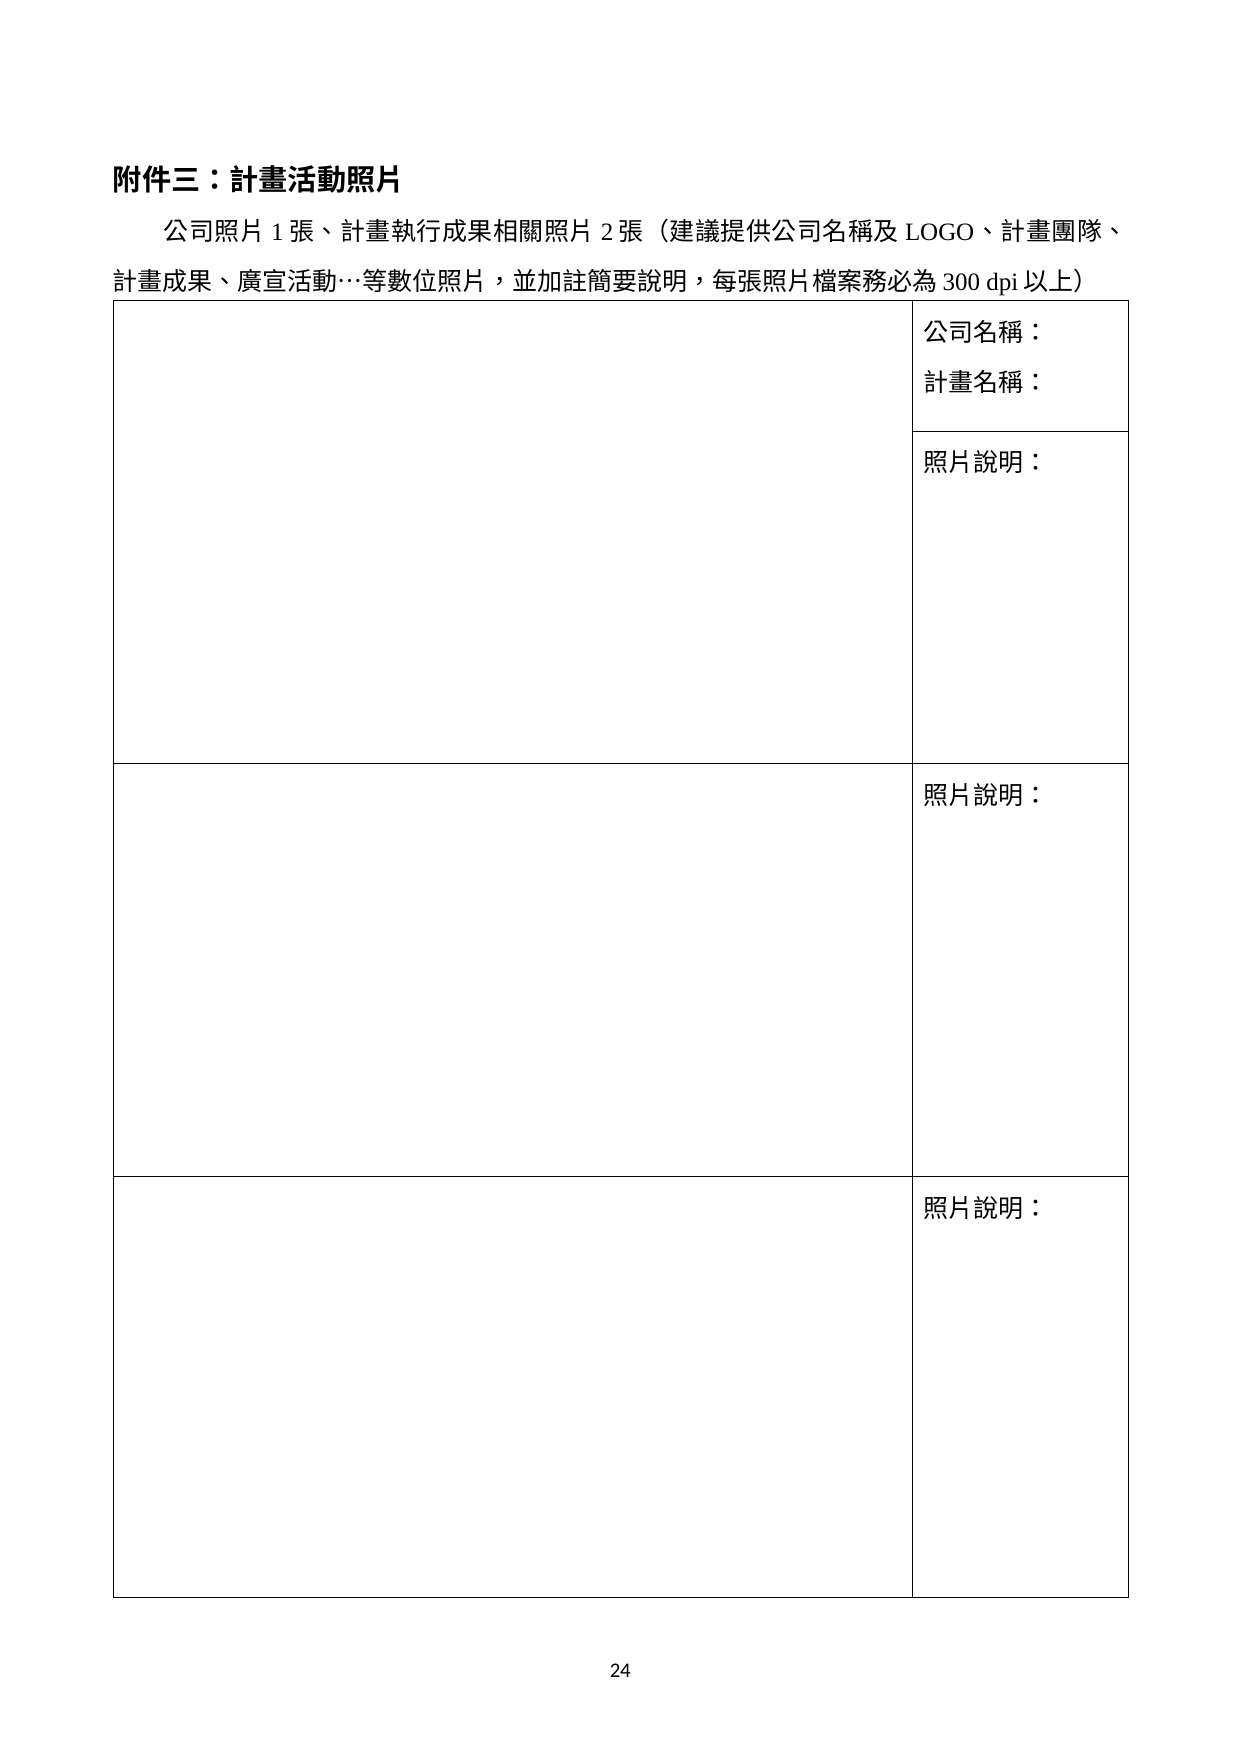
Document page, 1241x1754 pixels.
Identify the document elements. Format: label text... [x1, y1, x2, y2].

table_cell 照片說明： [913, 764, 1128, 1176]
subtitle 附件三：計畫活動照片 [112, 150, 1128, 200]
table_cell [114, 1177, 912, 1597]
text 公司照片1張、計畫執行成果相關照片2張（建議提供公司名稱及LOGO、計畫團隊、計畫成果、廣宣活動…等數位照片，並加註簡要說明，每張照片檔案務必為300 dpi以上） [112, 200, 1128, 300]
table_cell [114, 764, 912, 1176]
table_header [114, 301, 912, 763]
table_cell 照片說明： [913, 432, 1128, 763]
table_cell 照片說明： [913, 1177, 1128, 1597]
table_header 公司名稱： 計畫名稱： [913, 301, 1128, 431]
